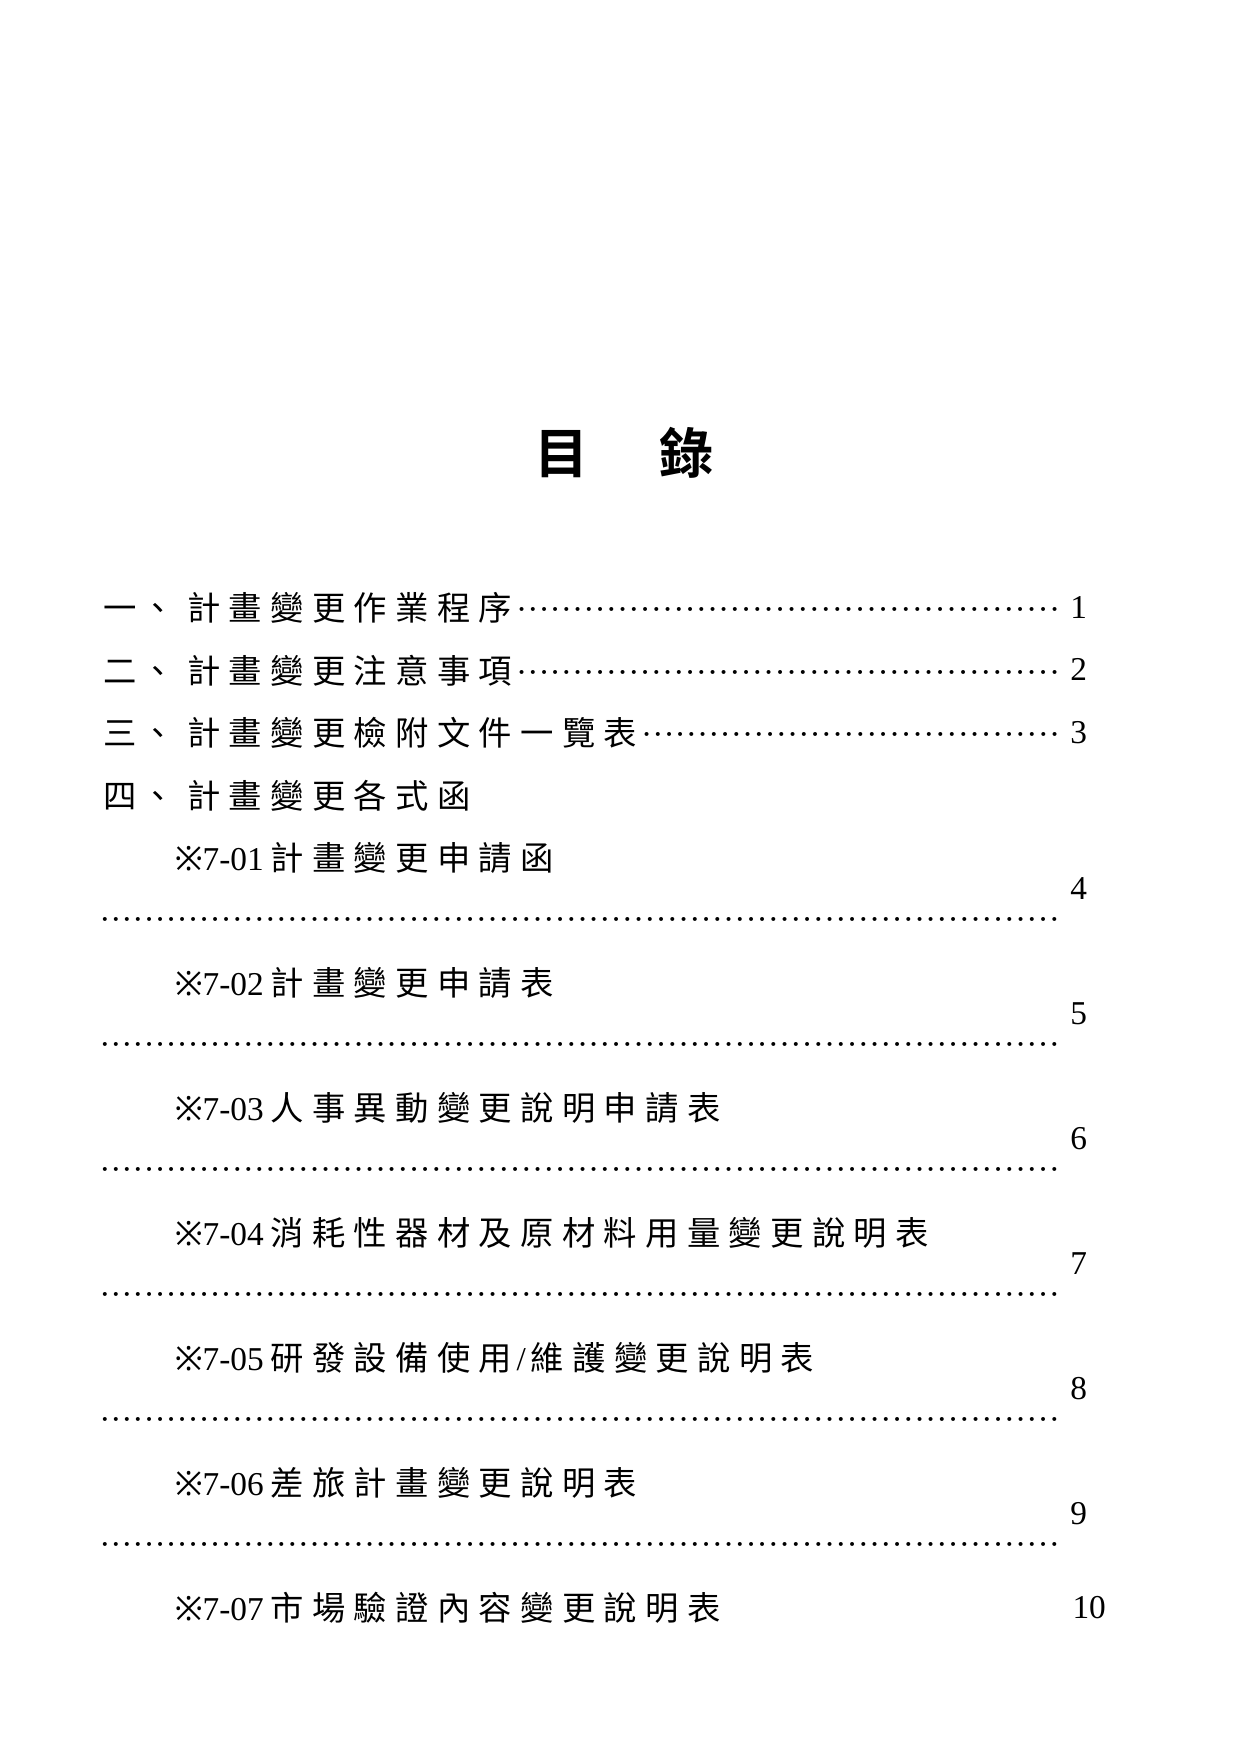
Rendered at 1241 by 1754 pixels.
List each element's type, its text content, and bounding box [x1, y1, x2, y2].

table_cell ※7-01計畫變更申請函 [89, 815, 1058, 939]
table_cell 5 [1058, 940, 1151, 1064]
table_cell 二、計畫變更注意事項 [89, 627, 1058, 689]
table_cell ※7-03人事異動變更說明申請表 [89, 1065, 1058, 1189]
table_cell 3 [1058, 690, 1151, 752]
table_cell 6 [1058, 1065, 1151, 1189]
table_cell 四、計畫變更各式函 [89, 752, 1058, 814]
table_header 目 錄 [89, 252, 1151, 564]
table_cell 4 [1058, 815, 1151, 939]
table_cell ※7-05研發設備使用/維護變更說明表 [89, 1315, 1058, 1439]
table_cell 7 [1058, 1190, 1151, 1314]
table_cell 三、計畫變更檢附文件一覽表 [89, 690, 1058, 752]
table_cell 8 [1058, 1315, 1151, 1439]
table_cell 2 [1058, 627, 1151, 689]
table_cell 10 [1058, 1565, 1151, 1627]
table_cell ※7-07市場驗證內容變更說明表 [89, 1565, 1058, 1627]
table_cell ※7-06差旅計畫變更說明表 [89, 1440, 1058, 1564]
table_cell 一、計畫變更作業程序 [89, 565, 1058, 627]
table_cell 1 [1058, 565, 1151, 627]
table_cell ※7-04消耗性器材及原材料用量變更說明表 [89, 1190, 1058, 1314]
table_cell ※7-02計畫變更申請表 [89, 940, 1058, 1064]
table_cell 9 [1058, 1440, 1151, 1564]
table_cell [1058, 752, 1151, 814]
